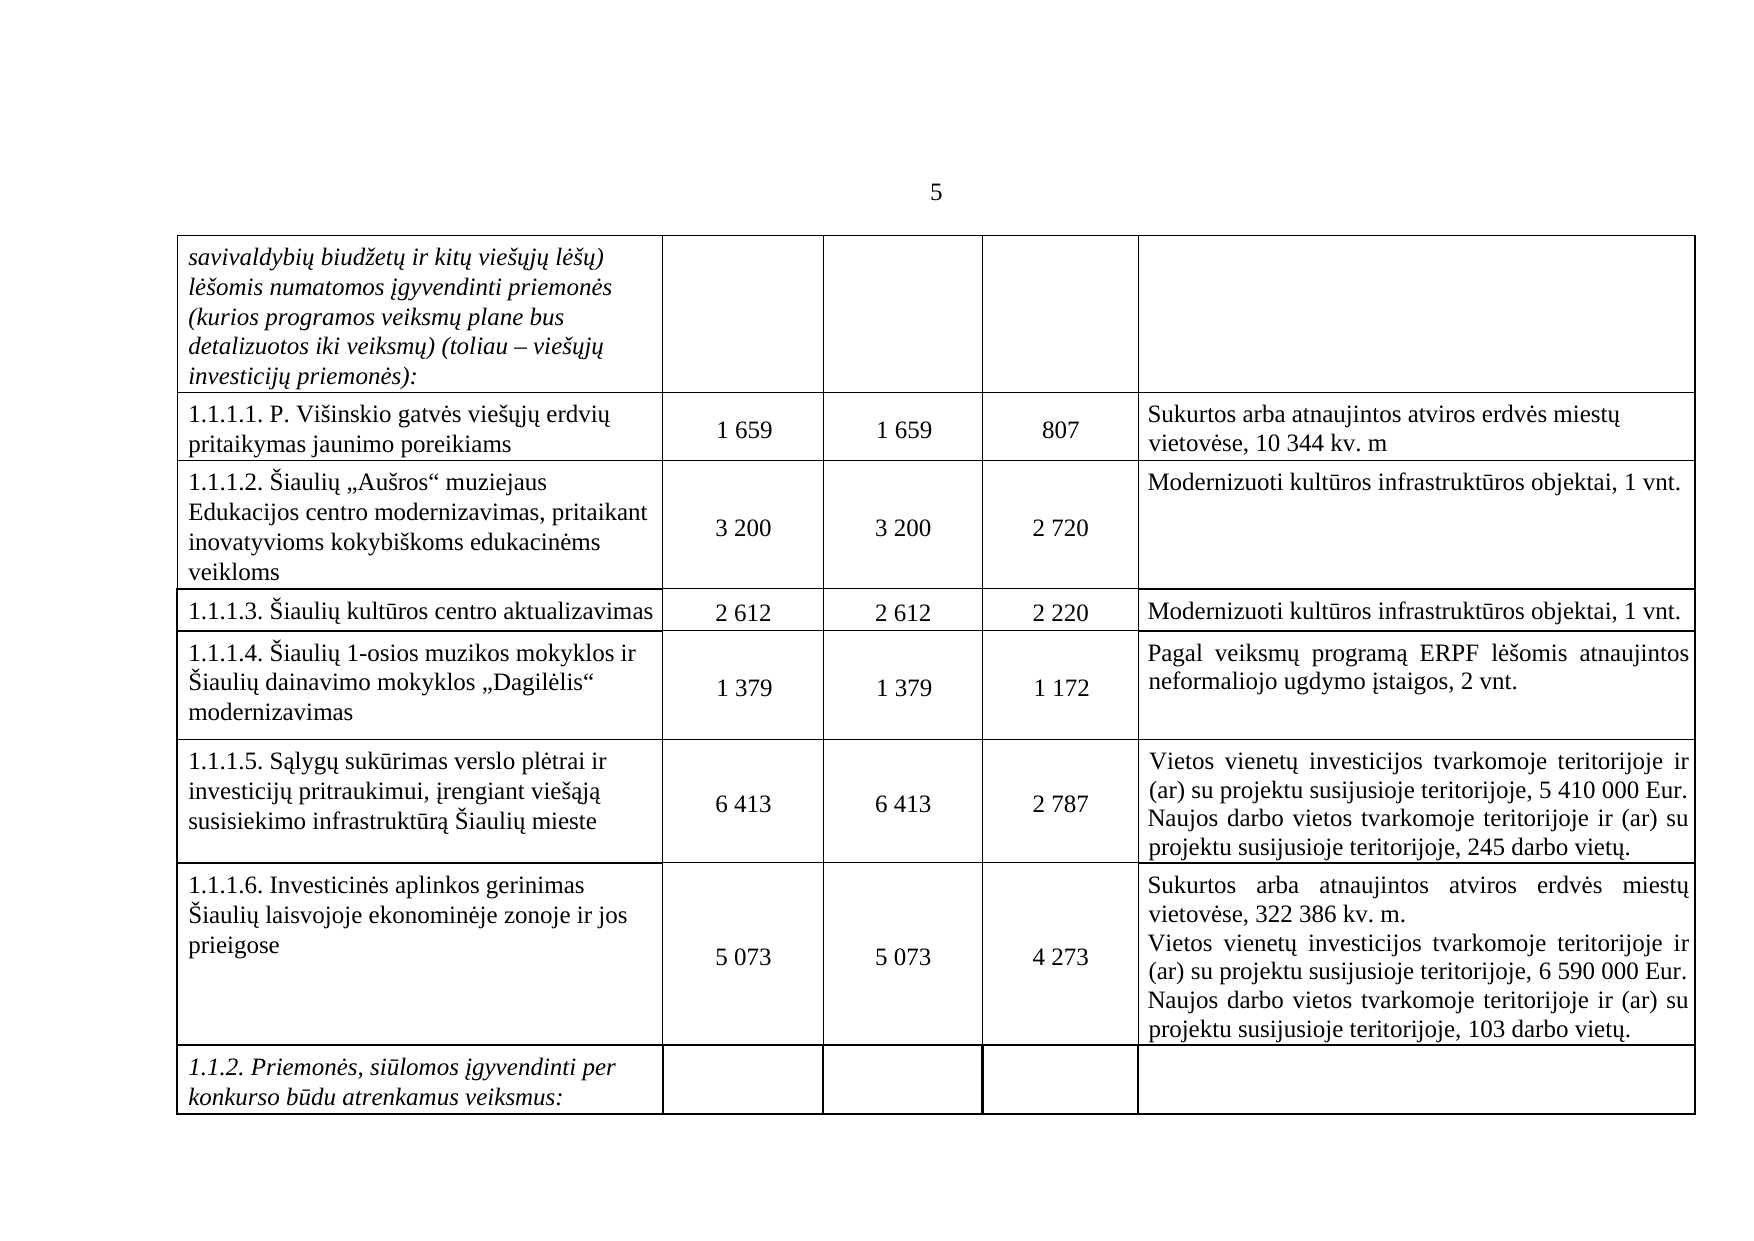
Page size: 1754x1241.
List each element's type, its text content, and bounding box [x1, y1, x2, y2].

table_cell [664, 1046, 822, 1113]
table_cell 1.1.2. Priemonės, siūlomos įgyvendinti per konkurso būdu atrenkamus veiksmus: [178, 1046, 662, 1113]
table_cell 4 273 [983, 863, 1138, 1044]
table_cell 2 787 [983, 740, 1138, 862]
table_cell Modernizuoti kultūros infrastruktūros objektai, 1 vnt. [1139, 590, 1694, 629]
table_cell 807 [983, 393, 1138, 460]
table_cell Sukurtos arba atnaujintos atviros erdvės miestų vietovėse, 322 386 kv. m. Vietos vienetų investicijos tvarkomoje teritorijoje ir (ar) su projektu susijusioje teritorijoje, 6 590 000 Eur. Naujos darbo vietos tvarkomoje teritorijoje ir (ar) su projektu susijusioje teritorijoje, 103 darbo vietų. [1139, 864, 1694, 1044]
table_cell 5 073 [663, 863, 823, 1044]
table_cell 1.1.1.4. Šiaulių 1-osios muzikos mokyklos ir Šiaulių dainavimo mokyklos „Dagilėlis“ modernizavimas [178, 632, 662, 739]
table_cell [983, 236, 1138, 392]
table_cell 2 720 [983, 461, 1138, 588]
table_cell 1.1.1.6. Investicinės aplinkos gerinimas Šiaulių laisvojoje ekonominėje zonoje ir jos prieigose [178, 864, 662, 1044]
table_cell [984, 1046, 1137, 1113]
table_cell [824, 236, 982, 392]
table_cell [1139, 236, 1694, 392]
table_cell 1.1.1.3. Šiaulių kultūros centro aktualizavimas [178, 590, 662, 629]
table_cell 2 612 [663, 589, 823, 629]
table_cell savivaldybių biudžetų ir kitų viešųjų lėšų) lėšomis numatomos įgyvendinti priemonės (kurios programos veiksmų plane bus detalizuotos iki veiksmų) (toliau – viešųjų investicijų priemonės): [178, 236, 662, 392]
table_cell 5 073 [824, 863, 982, 1044]
table_cell Pagal veiksmų programą ERPF lėšomis atnaujintos neformaliojo ugdymo įstaigos, 2 vnt. [1139, 632, 1694, 739]
table_cell 1 172 [983, 631, 1138, 739]
table_cell 6 413 [663, 740, 823, 862]
table_cell 1.1.1.2. Šiaulių „Aušros“ muziejaus Edukacijos centro modernizavimas, pritaikant inovatyvioms kokybiškoms edukacinėms veikloms [178, 461, 662, 588]
table_cell [663, 236, 823, 392]
table_cell 2 612 [824, 589, 982, 629]
table_cell [824, 1046, 981, 1113]
table_cell 3 200 [824, 461, 982, 588]
table_cell 1 659 [824, 393, 982, 460]
table_cell [1139, 1046, 1694, 1113]
table_cell 1 659 [663, 393, 823, 460]
table_cell 1 379 [663, 631, 823, 739]
table_cell Sukurtos arba atnaujintos atviros erdvės miestų vietovėse, 10 344 kv. m [1139, 393, 1694, 460]
table_cell 1.1.1.1. P. Višinskio gatvės viešųjų erdvių pritaikymas jaunimo poreikiams [178, 393, 662, 460]
table_cell 1 379 [824, 631, 982, 739]
table_cell Modernizuoti kultūros infrastruktūros objektai, 1 vnt. [1139, 461, 1694, 588]
table_cell Vietos vienetų investicijos tvarkomoje teritorijoje ir (ar) su projektu susijusioje teritorijoje, 5 410 000 Eur. Naujos darbo vietos tvarkomoje teritorijoje ir (ar) su projektu susijusioje teritorijoje, 245 darbo vietų. [1139, 740, 1694, 862]
table_cell 3 200 [663, 461, 823, 588]
table_cell 6 413 [824, 740, 982, 862]
table_cell 2 220 [983, 589, 1138, 629]
table_cell 1.1.1.5. Sąlygų sukūrimas verslo plėtrai ir investicijų pritraukimui, įrengiant viešąją susisiekimo infrastruktūrą Šiaulių mieste [178, 740, 662, 862]
